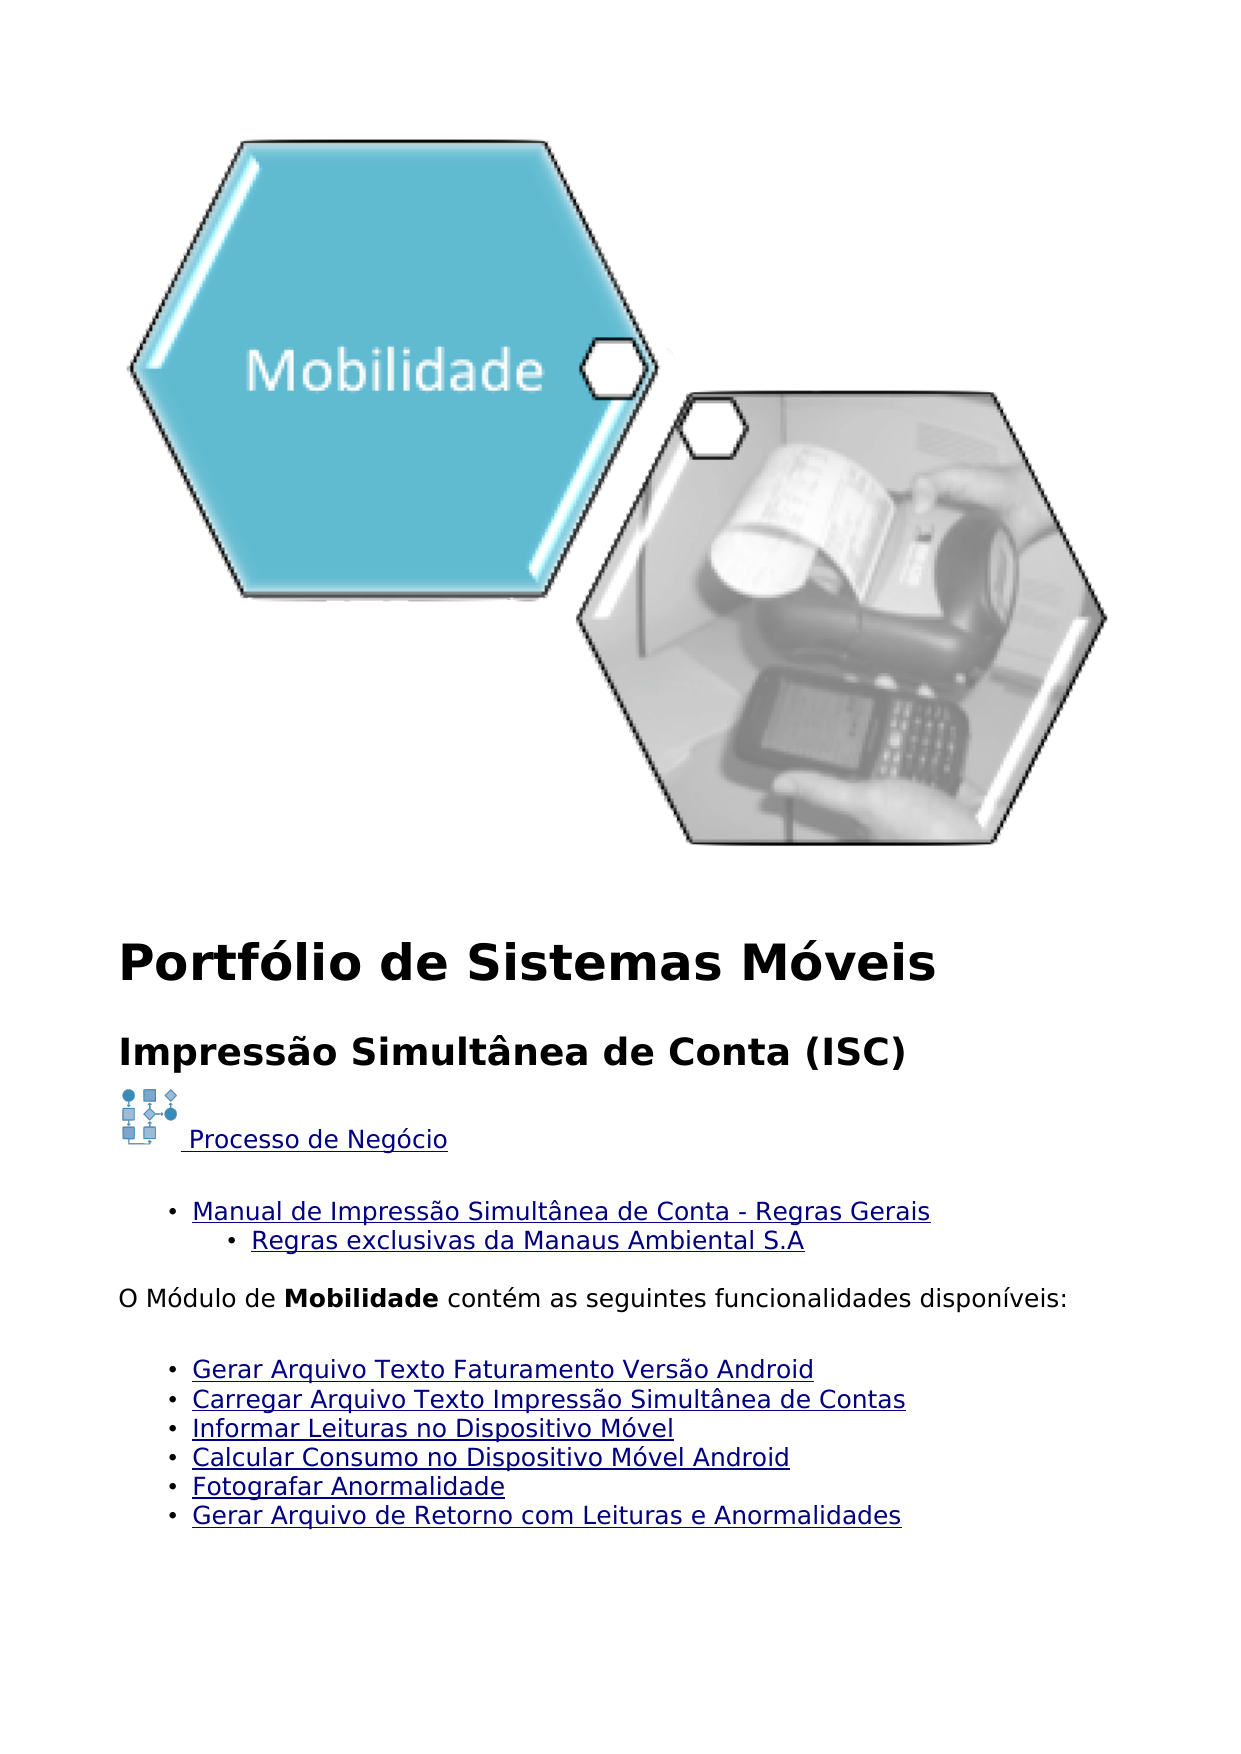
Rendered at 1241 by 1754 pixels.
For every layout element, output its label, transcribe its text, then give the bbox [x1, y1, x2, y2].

picture [118, 118, 1123, 868]
list Fotografar Anormalidade [177, 1472, 1122, 1501]
text Processo de Negócio [118, 1086, 1122, 1155]
list Gerar Arquivo de Retorno com Leituras e Anormalidades [177, 1501, 1122, 1531]
list Informar Leituras no Dispositivo Móvel [177, 1414, 1122, 1443]
list Manual de Impressão Simultânea de Conta - Regras Gerais [177, 1197, 1122, 1226]
list Gerar Arquivo Texto Faturamento Versão Android [177, 1356, 1122, 1385]
text O Módulo de Mobilidade contém as seguintes funcionalidades disponíveis: [118, 1284, 1122, 1314]
picture [118, 1086, 181, 1149]
subtitle Impressão Simultânea de Conta (ISC) [118, 1030, 1122, 1074]
list Carregar Arquivo Texto Impressão Simultânea de Contas [177, 1385, 1122, 1414]
list Regras exclusivas da Manaus Ambiental S.A [236, 1226, 1122, 1255]
list Calcular Consumo no Dispositivo Móvel Android [177, 1443, 1122, 1472]
subtitle Portfólio de Sistemas Móveis [118, 934, 1122, 993]
